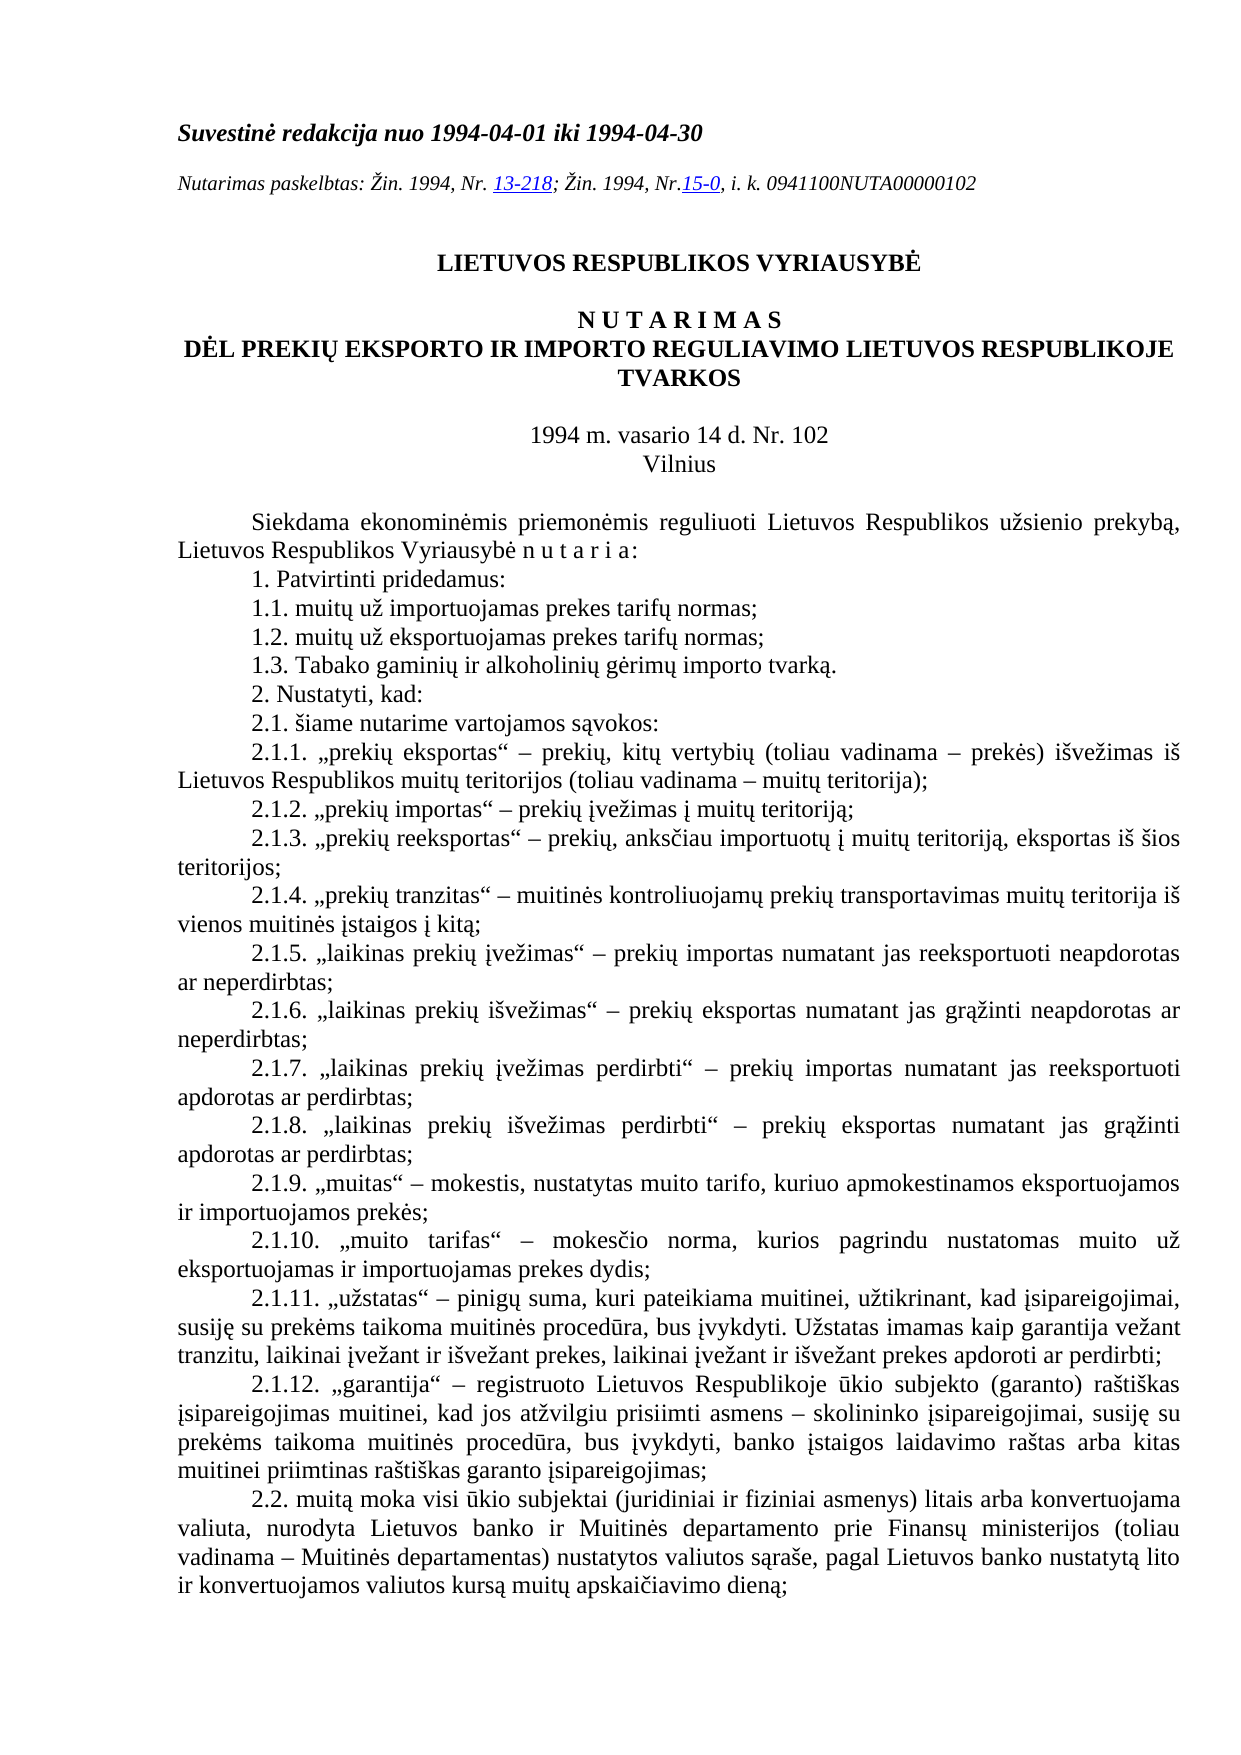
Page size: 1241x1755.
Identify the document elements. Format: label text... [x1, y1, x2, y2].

text DĖL PREKIŲ EKSPORTO IR IMPORTO REGULIAVIMO LIETUVOS RESPUBLIKOJE TVARKOS [177, 334, 1181, 392]
text LIETUVOS RESPUBLIKOS VYRIAUSYBĖ [177, 248, 1181, 277]
text 2.1. šiame nutarime vartojamos sąvokos: [177, 708, 1181, 737]
text 2.1.4. „prekių tranzitas“ – muitinės kontroliuojamų prekių transportavimas muitų teritorija iš vienos muitinės įstaigos į kitą; [177, 880, 1181, 938]
text N U T A R I M A S [177, 305, 1181, 334]
text 2.1.2. „prekių importas“ – prekių įvežimas į muitų teritoriją; [177, 794, 1181, 823]
text 2.1.6. „laikinas prekių išvežimas“ – prekių eksportas numatant jas grąžinti neapdorotas ar neperdirbtas; [177, 995, 1181, 1053]
text 2.2. muitą moka visi ūkio subjektai (juridiniai ir fiziniai asmenys) litais arba konvertuojama valiuta, nurodyta Lietuvos banko ir Muitinės departamento prie Finansų ministerijos (toliau vadinama – Muitinės departamentas) nustatytos valiutos sąraše, pagal Lietuvos banko nustatytą lito ir konvertuojamos valiutos kursą muitų apskaičiavimo dieną; [177, 1484, 1181, 1599]
text 2.1.3. „prekių reeksportas“ – prekių, anksčiau importuotų į muitų teritoriją, eksportas iš šios teritorijos; [177, 823, 1181, 880]
text Nutarimas paskelbtas: Žin. 1994, Nr. 13-218; Žin. 1994, Nr.15-0, i. k. 0941100NUTA00000102 [177, 171, 1181, 195]
text 1.3. Tabako gaminių ir alkoholinių gėrimų importo tvarką. [177, 650, 1181, 679]
text 2.1.7. „laikinas prekių įvežimas perdirbti“ – prekių importas numatant jas reeksportuoti apdorotas ar perdirbtas; [177, 1053, 1181, 1110]
text Vilnius [177, 449, 1181, 478]
text 2.1.11. „užstatas“ – pinigų suma, kuri pateikiama muitinei, užtikrinant, kad įsipareigojimai, susiję su prekėms taikoma muitinės procedūra, bus įvykdyti. Užstatas imamas kaip garantija vežant tranzitu, laikinai įvežant ir išvežant prekes, laikinai įvežant ir išvežant prekes apdoroti ar perdirbti; [177, 1283, 1181, 1369]
text 2. Nustatyti, kad: [177, 679, 1181, 708]
text 1. Patvirtinti pridedamus: [177, 564, 1181, 593]
text Siekdama ekonominėmis priemonėmis reguliuoti Lietuvos Respublikos užsienio prekybą, Lietuvos Respublikos Vyriausybė nutaria: [177, 507, 1181, 564]
text 1.2. muitų už eksportuojamas prekes tarifų normas; [177, 622, 1181, 650]
text Suvestinė redakcija nuo 1994-04-01 iki 1994-04-30 [177, 118, 1181, 147]
text 2.1.5. „laikinas prekių įvežimas“ – prekių importas numatant jas reeksportuoti neapdorotas ar neperdirbtas; [177, 938, 1181, 995]
text 2.1.1. „prekių eksportas“ – prekių, kitų vertybių (toliau vadinama – prekės) išvežimas iš Lietuvos Respublikos muitų teritorijos (toliau vadinama – muitų teritorija); [177, 737, 1181, 794]
text 1994 m. vasario 14 d. Nr. 102 [177, 420, 1181, 449]
text 1.1. muitų už importuojamas prekes tarifų normas; [177, 593, 1181, 622]
text 2.1.12. „garantija“ – registruoto Lietuvos Respublikoje ūkio subjekto (garanto) raštiškas įsipareigojimas muitinei, kad jos atžvilgiu prisiimti asmens – skolininko įsipareigojimai, susiję su prekėms taikoma muitinės procedūra, bus įvykdyti, banko įstaigos laidavimo raštas arba kitas muitinei priimtinas raštiškas garanto įsipareigojimas; [177, 1369, 1181, 1484]
text 2.1.8. „laikinas prekių išvežimas perdirbti“ – prekių eksportas numatant jas grąžinti apdorotas ar perdirbtas; [177, 1110, 1181, 1168]
text 2.1.9. „muitas“ – mokestis, nustatytas muito tarifo, kuriuo apmokestinamos eksportuojamos ir importuojamos prekės; [177, 1168, 1181, 1225]
text 2.1.10. „muito tarifas“ – mokesčio norma, kurios pagrindu nustatomas muito už eksportuojamas ir importuojamas prekes dydis; [177, 1225, 1181, 1283]
